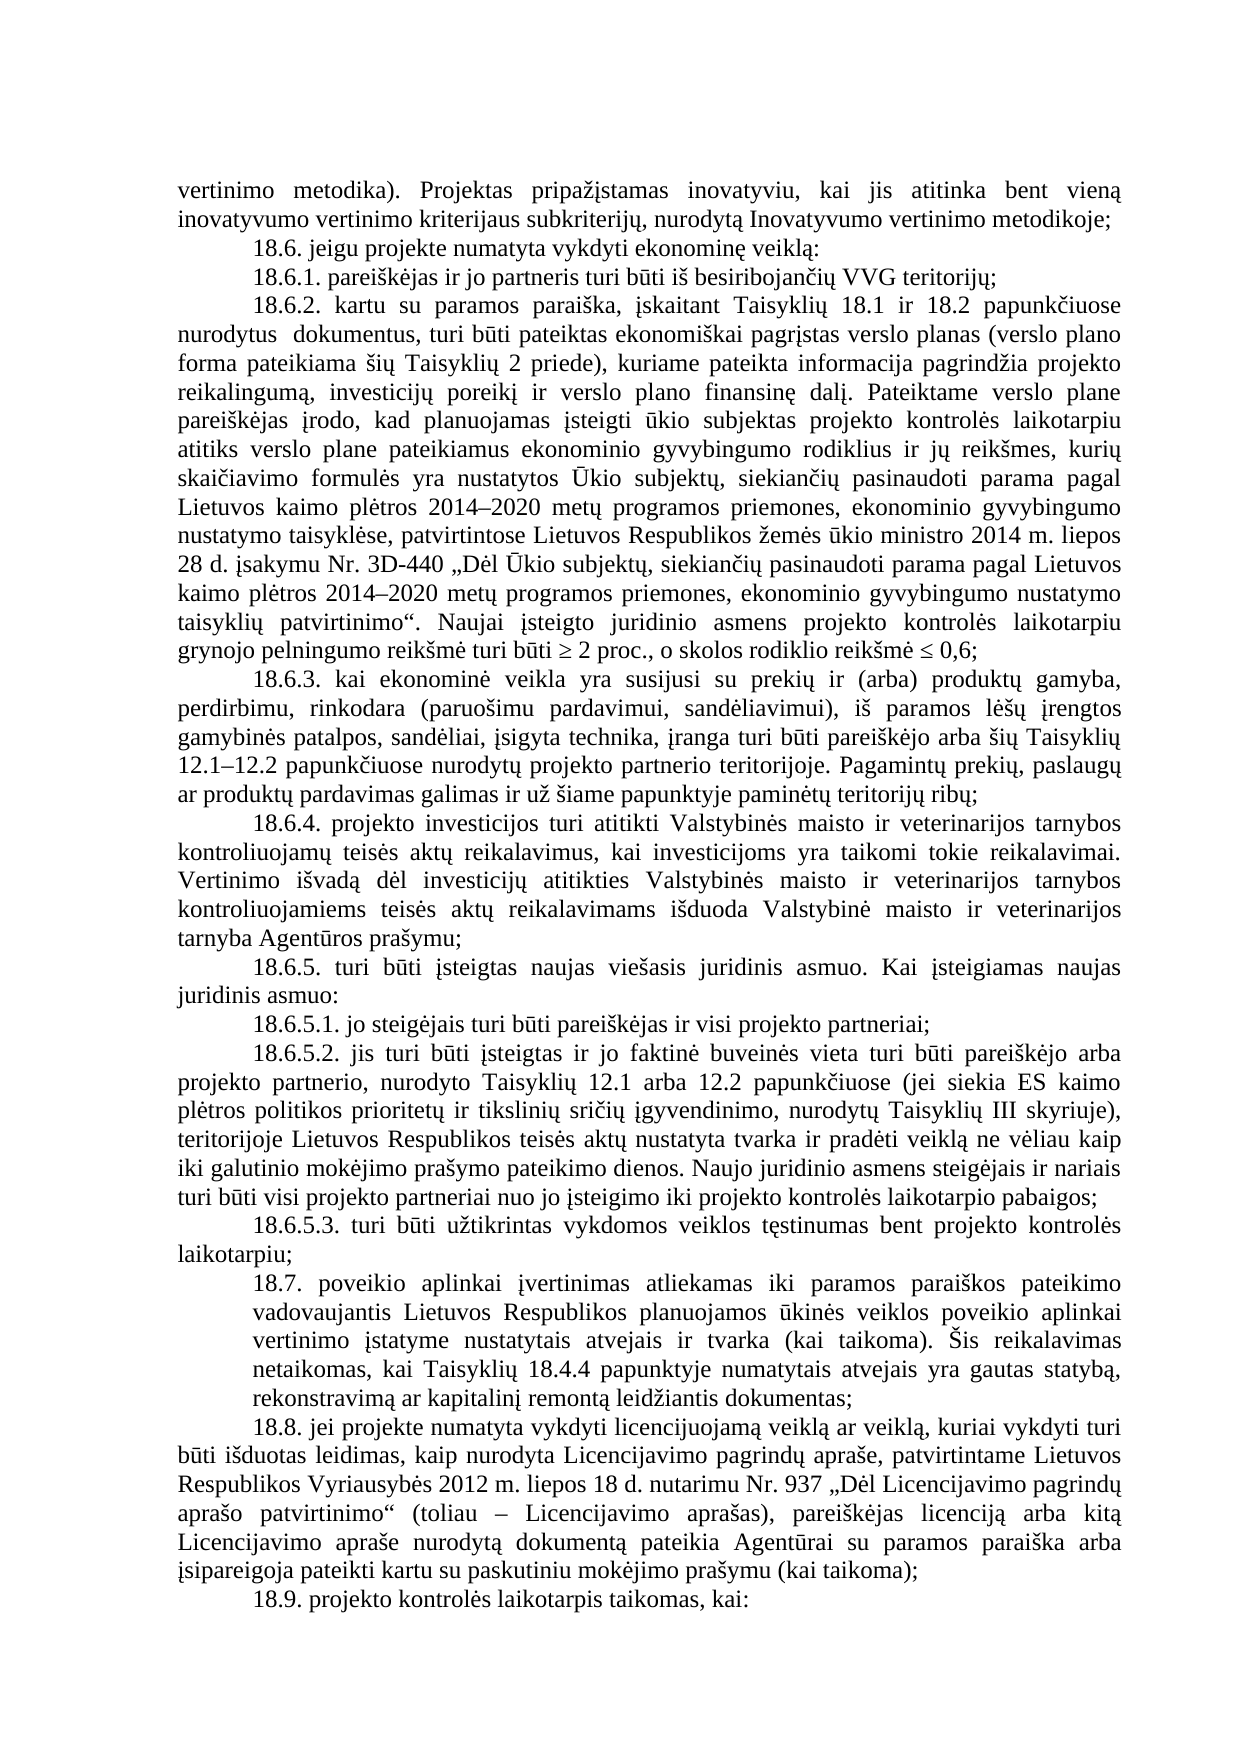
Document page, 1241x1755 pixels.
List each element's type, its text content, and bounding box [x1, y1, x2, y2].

text 18.9. projekto kontrolės laikotarpis taikomas, kai: [177, 1584, 1122, 1613]
text vertinimo metodika). Projektas pripažįstamas inovatyviu, kai jis atitinka bent vieną inovatyvumo vertinimo kriterijaus subkriterijų, nurodytą Inovatyvumo vertinimo metodikoje; [177, 176, 1122, 233]
text 18.6.5.1. jo steigėjais turi būti pareiškėjas ir visi projekto partneriai; [177, 1009, 1122, 1038]
text 18.6.5.3. turi būti užtikrintas vykdomos veiklos tęstinumas bent projekto kontrolės laikotarpiu; [177, 1211, 1122, 1268]
text 18.6.1. pareiškėjas ir jo partneris turi būti iš besiribojančių VVG teritorijų; [177, 262, 1122, 291]
text 18.8. jei projekte numatyta vykdyti licencijuojamą veiklą ar veiklą, kuriai vykdyti turi būti išduotas leidimas, kaip nurodyta Licencijavimo pagrindų apraše, patvirtintame Lietuvos Respublikos Vyriausybės 2012 m. liepos 18 d. nutarimu Nr. 937 „Dėl Licencijavimo pagrindų aprašo patvirtinimo“ (toliau – Licencijavimo aprašas), pareiškėjas licenciją arba kitą Licencijavimo apraše nurodytą dokumentą pateikia Agentūrai su paramos paraiška arba įsipareigoja pateikti kartu su paskutiniu mokėjimo prašymu (kai taikoma); [177, 1412, 1122, 1584]
text 18.6.5. turi būti įsteigtas naujas viešasis juridinis asmuo. Kai įsteigiamas naujas juridinis asmuo: [177, 952, 1122, 1009]
text 18.6. jeigu projekte numatyta vykdyti ekonominę veiklą: [177, 233, 1122, 262]
text 18.7. poveikio aplinkai įvertinimas atliekamas iki paramos paraiškos pateikimo vadovaujantis Lietuvos Respublikos planuojamos ūkinės veiklos poveikio aplinkai vertinimo įstatyme nustatytais atvejais ir tvarka (kai taikoma). Šis reikalavimas netaikomas, kai Taisyklių 18.4.4 papunktyje numatytais atvejais yra gautas statybą, rekonstravimą ar kapitalinį remontą leidžiantis dokumentas; [252, 1268, 1122, 1412]
text 18.6.4. projekto investicijos turi atitikti Valstybinės maisto ir veterinarijos tarnybos kontroliuojamų teisės aktų reikalavimus, kai investicijoms yra taikomi tokie reikalavimai. Vertinimo išvadą dėl investicijų atitikties Valstybinės maisto ir veterinarijos tarnybos kontroliuojamiems teisės aktų reikalavimams išduoda Valstybinė maisto ir veterinarijos tarnyba Agentūros prašymu; [177, 808, 1122, 952]
text 18.6.3. kai ekonominė veikla yra susijusi su prekių ir (arba) produktų gamyba, perdirbimu, rinkodara (paruošimu pardavimui, sandėliavimui), iš paramos lėšų įrengtos gamybinės patalpos, sandėliai, įsigyta technika, įranga turi būti pareiškėjo arba šių Taisyklių 12.1–12.2 papunkčiuose nurodytų projekto partnerio teritorijoje. Pagamintų prekių, paslaugų ar produktų pardavimas galimas ir už šiame papunktyje paminėtų teritorijų ribų; [177, 664, 1122, 808]
text 18.6.5.2. jis turi būti įsteigtas ir jo faktinė buveinės vieta turi būti pareiškėjo arba projekto partnerio, nurodyto Taisyklių 12.1 arba 12.2 papunkčiuose (jei siekia ES kaimo plėtros politikos prioritetų ir tikslinių sričių įgyvendinimo, nurodytų Taisyklių III skyriuje), teritorijoje Lietuvos Respublikos teisės aktų nustatyta tvarka ir pradėti veiklą ne vėliau kaip iki galutinio mokėjimo prašymo pateikimo dienos. Naujo juridinio asmens steigėjais ir nariais turi būti visi projekto partneriai nuo jo įsteigimo iki projekto kontrolės laikotarpio pabaigos; [177, 1038, 1122, 1211]
text 18.6.2. kartu su paramos paraiška, įskaitant Taisyklių 18.1 ir 18.2 papunkčiuose nurodytus dokumentus, turi būti pateiktas ekonomiškai pagrįstas verslo planas (verslo plano forma pateikiama šių Taisyklių 2 priede), kuriame pateikta informacija pagrindžia projekto reikalingumą, investicijų poreikį ir verslo plano finansinę dalį. Pateiktame verslo plane pareiškėjas įrodo, kad planuojamas įsteigti ūkio subjektas projekto kontrolės laikotarpiu atitiks verslo plane pateikiamus ekonominio gyvybingumo rodiklius ir jų reikšmes, kurių skaičiavimo formulės yra nustatytos Ūkio subjektų, siekiančių pasinaudoti parama pagal Lietuvos kaimo plėtros 2014–2020 metų programos priemones, ekonominio gyvybingumo nustatymo taisyklėse, patvirtintose Lietuvos Respublikos žemės ūkio ministro 2014 m. liepos 28 d. įsakymu Nr. 3D-440 „Dėl Ūkio subjektų, siekiančių pasinaudoti parama pagal Lietuvos kaimo plėtros 2014–2020 metų programos priemones, ekonominio gyvybingumo nustatymo taisyklių patvirtinimo“. Naujai įsteigto juridinio asmens projekto kontrolės laikotarpiu grynojo pelningumo reikšmė turi būti ≥ 2 proc., o skolos rodiklio reikšmė ≤ 0,6; [177, 291, 1122, 664]
